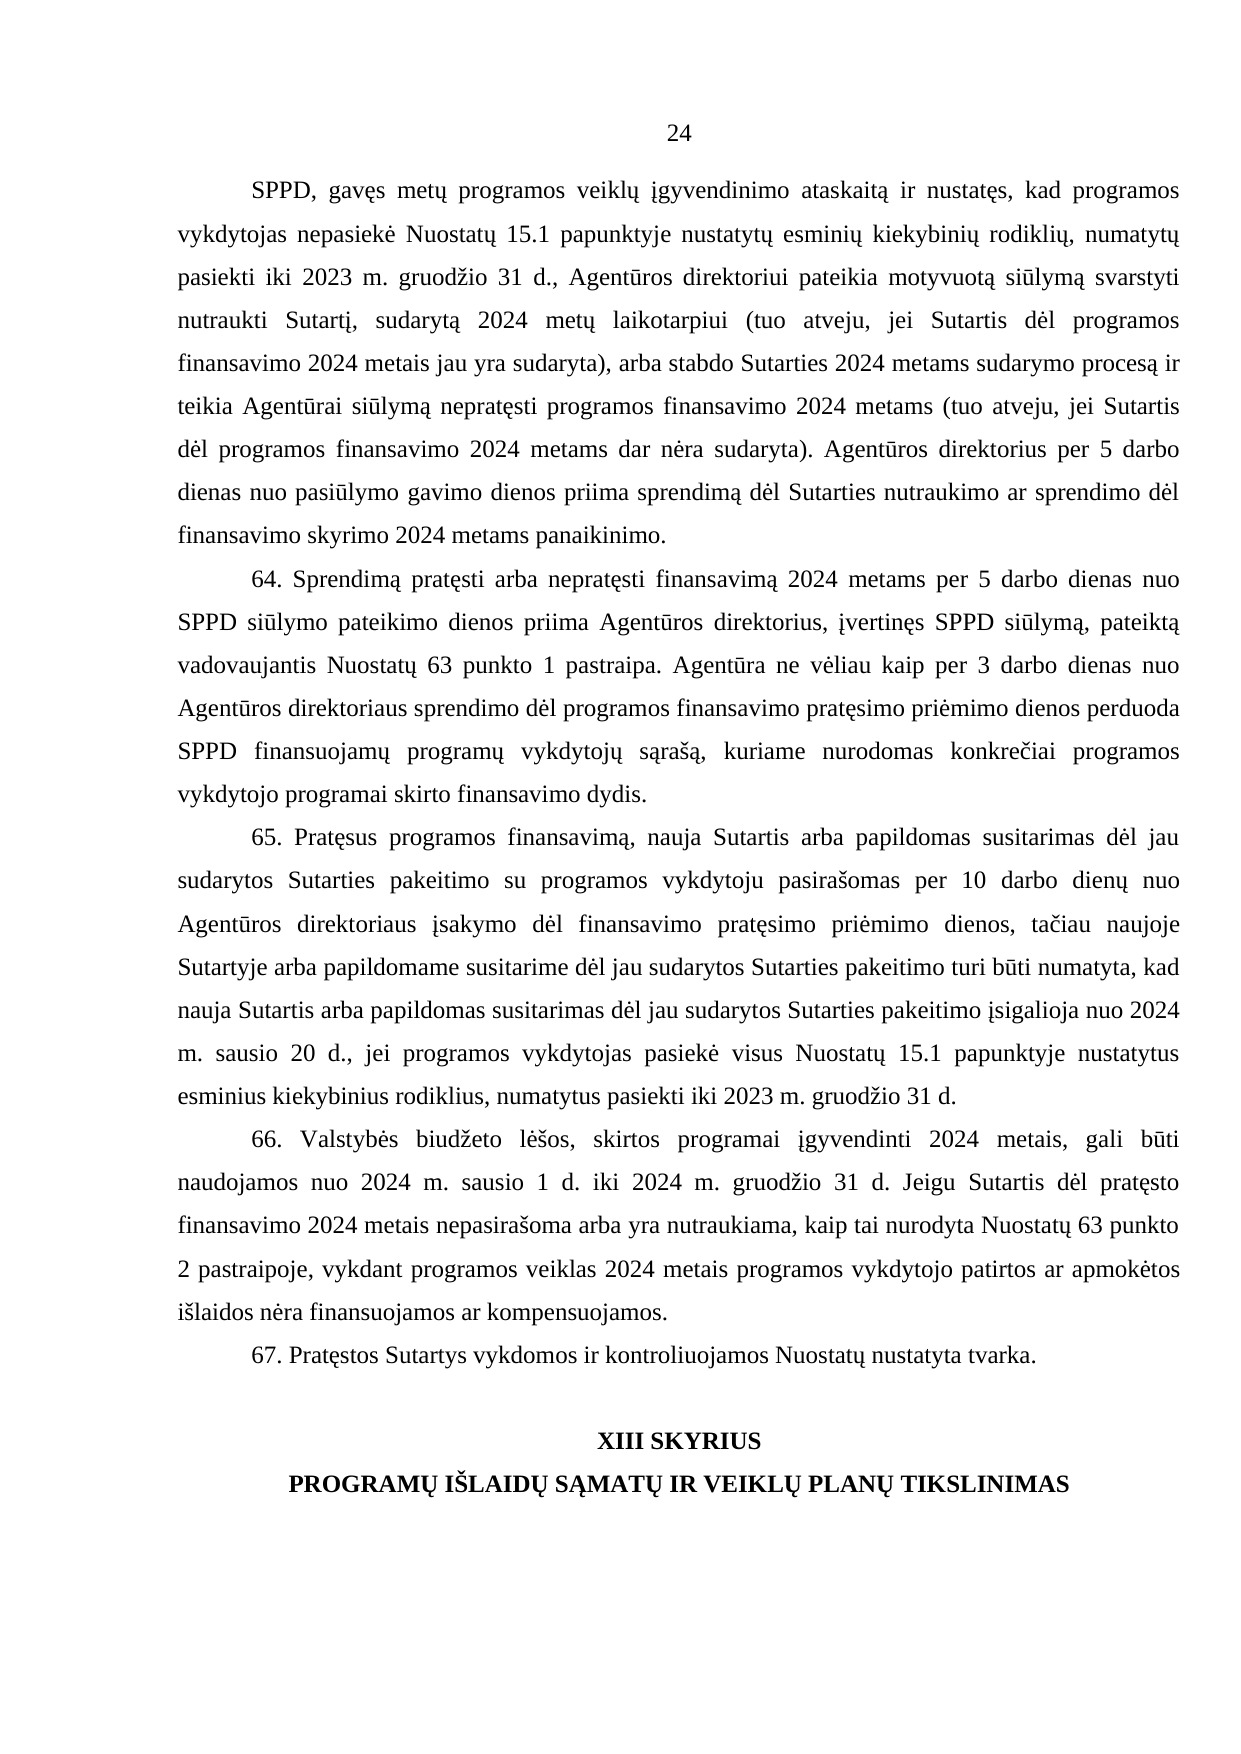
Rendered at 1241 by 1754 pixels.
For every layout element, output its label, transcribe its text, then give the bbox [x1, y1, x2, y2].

text XIII SKYRIUS [177, 1426, 1181, 1455]
text 65. Pratęsus programos finansavimą, nauja Sutartis arba papildomas susitarimas dėl jau sudarytos Sutarties pakeitimo su programos vykdytoju pasirašomas per 10 darbo dienų nuo Agentūros direktoriaus įsakymo dėl finansavimo pratęsimo priėmimo dienos, tačiau naujoje Sutartyje arba papildomame susitarime dėl jau sudarytos Sutarties pakeitimo turi būti numatyta, kad nauja Sutartis arba papildomas susitarimas dėl jau sudarytos Sutarties pakeitimo įsigalioja nuo 2024 m. sausio 20 d., jei programos vykdytojas pasiekė visus Nuostatų 15.1 papunktyje nustatytus esminius kiekybinius rodiklius, numatytus pasiekti iki 2023 m. gruodžio 31 d. [177, 822, 1181, 1110]
text 67. Pratęstos Sutartys vykdomos ir kontroliuojamos Nuostatų nustatyta tvarka. [177, 1340, 1181, 1369]
text SPPD, gavęs metų programos veiklų įgyvendinimo ataskaitą ir nustatęs, kad programos vykdytojas nepasiekė Nuostatų 15.1 papunktyje nustatytų esminių kiekybinių rodiklių, numatytų pasiekti iki 2023 m. gruodžio 31 d., Agentūros direktoriui pateikia motyvuotą siūlymą svarstyti nutraukti Sutartį, sudarytą 2024 metų laikotarpiui (tuo atveju, jei Sutartis dėl programos finansavimo 2024 metais jau yra sudaryta), arba stabdo Sutarties 2024 metams sudarymo procesą ir teikia Agentūrai siūlymą nepratęsti programos finansavimo 2024 metams (tuo atveju, jei Sutartis dėl programos finansavimo 2024 metams dar nėra sudaryta). Agentūros direktorius per 5 darbo dienas nuo pasiūlymo gavimo dienos priima sprendimą dėl Sutarties nutraukimo ar sprendimo dėl finansavimo skyrimo 2024 metams panaikinimo. [177, 176, 1181, 549]
text 66. Valstybės biudžeto lėšos, skirtos programai įgyvendinti 2024 metais, gali būti naudojamos nuo 2024 m. sausio 1 d. iki 2024 m. gruodžio 31 d. Jeigu Sutartis dėl pratęsto finansavimo 2024 metais nepasirašoma arba yra nutraukiama, kaip tai nurodyta Nuostatų 63 punkto 2 pastraipoje, vykdant programos veiklas 2024 metais programos vykdytojo patirtos ar apmokėtos išlaidos nėra finansuojamos ar kompensuojamos. [177, 1124, 1181, 1326]
text 64. Sprendimą pratęsti arba nepratęsti finansavimą 2024 metams per 5 darbo dienas nuo SPPD siūlymo pateikimo dienos priima Agentūros direktorius, įvertinęs SPPD siūlymą, pateiktą vadovaujantis Nuostatų 63 punkto 1 pastraipa. Agentūra ne vėliau kaip per 3 darbo dienas nuo Agentūros direktoriaus sprendimo dėl programos finansavimo pratęsimo priėmimo dienos perduoda SPPD finansuojamų programų vykdytojų sąrašą, kuriame nurodomas konkrečiai programos vykdytojo programai skirto finansavimo dydis. [177, 564, 1181, 808]
text PROGRAMŲ IŠLAIDŲ SĄMATŲ IR VEIKLŲ PLANŲ TIKSLINIMAS [177, 1469, 1181, 1498]
